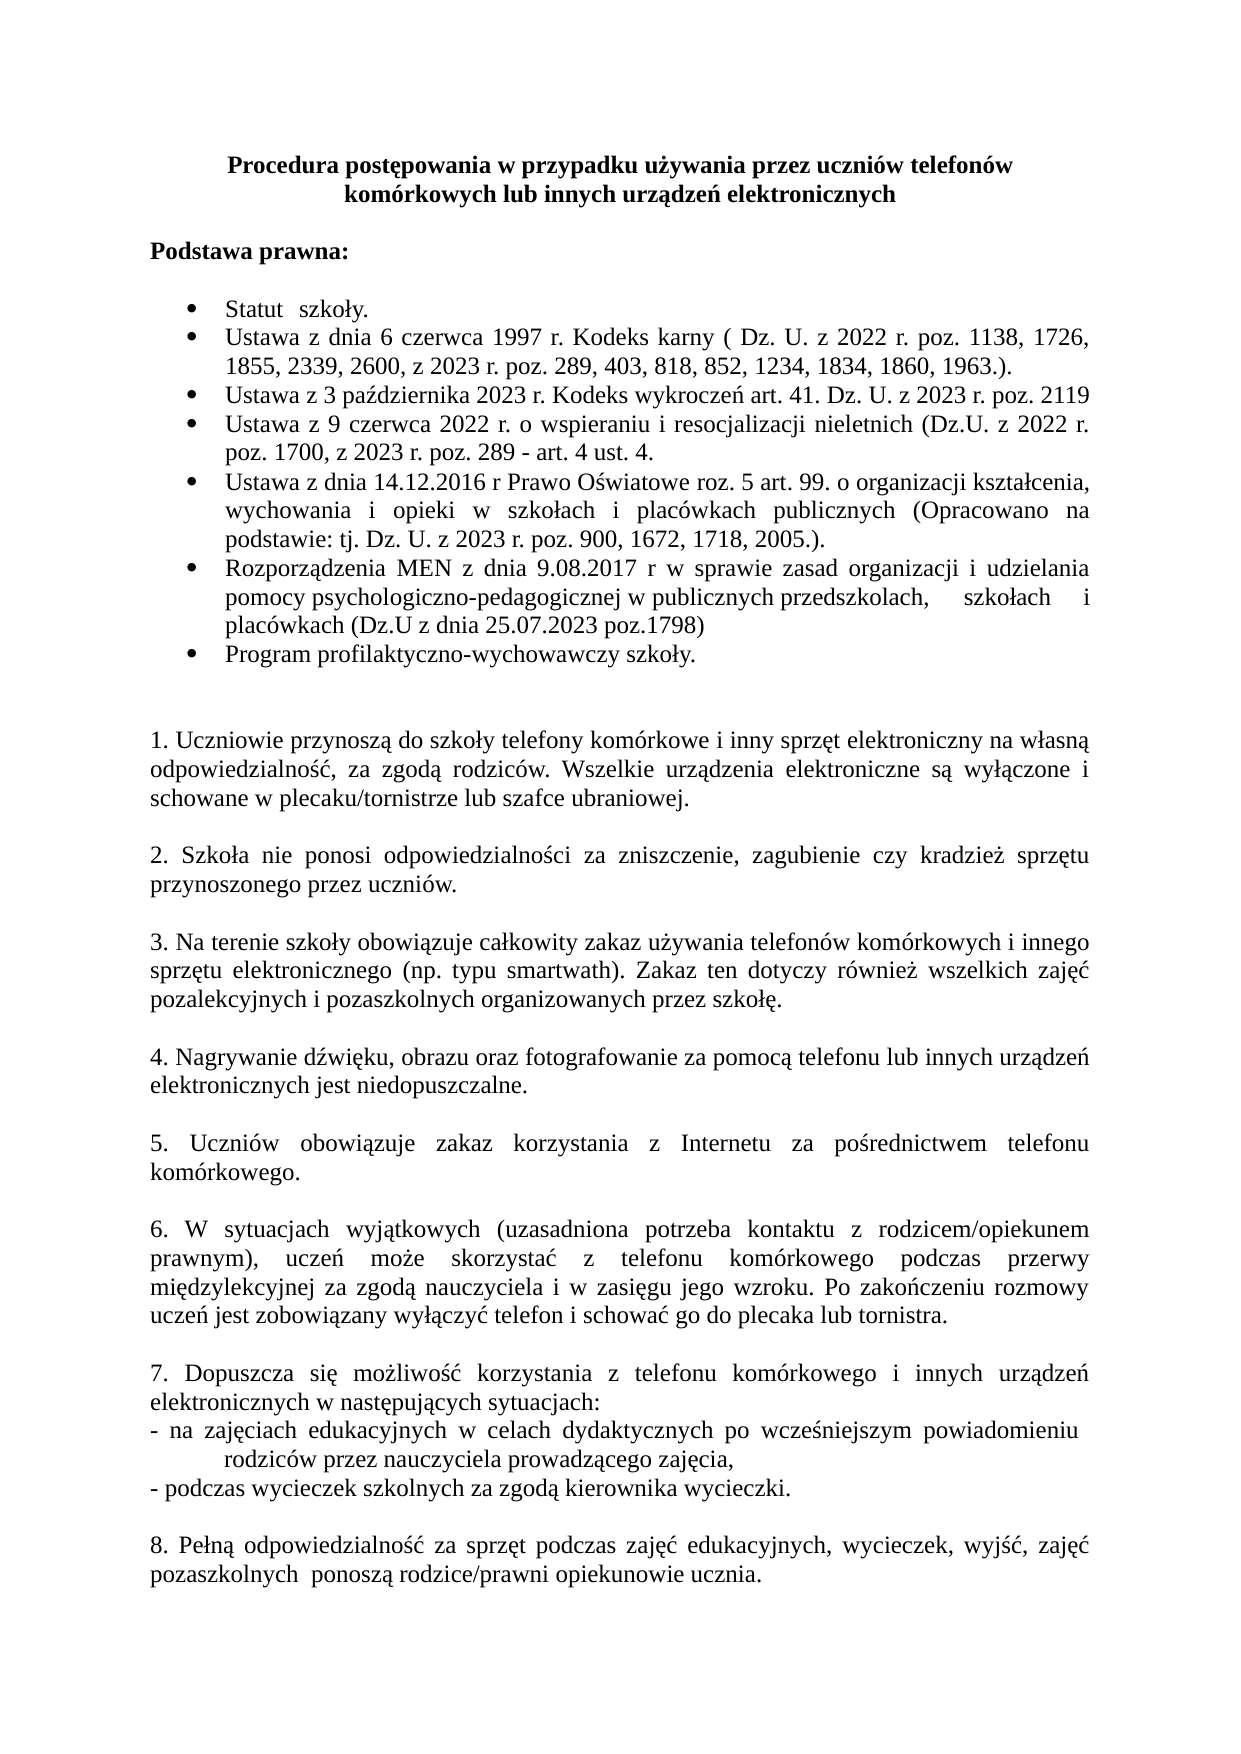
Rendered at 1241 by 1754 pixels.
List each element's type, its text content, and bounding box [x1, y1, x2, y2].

text 3. Na terenie szkoły obowiązuje całkowity zakaz używania telefonów komórkowych i innego sprzętu elektronicznego (np. typu smartwath). Zakaz ten dotyczy również wszelkich zajęć pozalekcyjnych i pozaszkolnych organizowanych przez szkołę. [150, 927, 1090, 1013]
text Podstawa prawna: [150, 236, 1090, 265]
list Statut szkoły. [187, 294, 1090, 322]
text 2. Szkoła nie ponosi odpowiedzialności za zniszczenie, zagubienie czy kradzież sprzętu przynoszonego przez uczniów. [150, 841, 1090, 898]
list Program profilaktyczno-wychowawczy szkoły. [187, 639, 1090, 668]
text Procedura postępowania w przypadku używania przez uczniów telefonów komórkowych lub innych urządzeń elektronicznych [150, 150, 1090, 207]
text 6. W sytuacjach wyjątkowych (uzasadniona potrzeba kontaktu z rodzicem/opiekunem prawnym), uczeń może skorzystać z telefonu komórkowego podczas przerwy międzylekcyjnej za zgodą nauczyciela i w zasięgu jego wzroku. Po zakończeniu rozmowy uczeń jest zobowiązany wyłączyć telefon i schować go do plecaka lub tornistra. [150, 1214, 1090, 1329]
text 7. Dopuszcza się możliwość korzystania z telefonu komórkowego i innych urządzeń elektronicznych w następujących sytuacjach: [150, 1358, 1090, 1416]
list Ustawa z dnia 6 czerwca 1997 r. Kodeks karny ( Dz. U. z 2022 r. poz. 1138, 1726, 1855, 2339, 2600, z 2023 r. poz. 289, 403, 818, 852, 1234, 1834, 1860, 1963.). [187, 322, 1090, 380]
list Rozporządzenia MEN z dnia 9.08.2017 r w sprawie zasad organizacji i udzielania pomocy psychologiczno-pedagogicznej w publicznych przedszkolach, szkołach i placówkach (Dz.U z dnia 25.07.2023 poz.1798) [187, 553, 1090, 639]
text 8. Pełną odpowiedzialność za sprzęt podczas zajęć edukacyjnych, wycieczek, wyjść, zajęć pozaszkolnych ponoszą rodzice/prawni opiekunowie ucznia. [150, 1531, 1090, 1588]
text 5. Uczniów obowiązuje zakaz korzystania z Internetu za pośrednictwem telefonu komórkowego. [150, 1128, 1090, 1186]
list Ustawa z 9 czerwca 2022 r. o wspieraniu i resocjalizacji nieletnich (Dz.U. z 2022 r. poz. 1700, z 2023 r. poz. 289 - art. 4 ust. 4. [187, 409, 1090, 466]
text - na zajęciach edukacyjnych w celach dydaktycznych po wcześniejszym powiadomieniu rodziców przez nauczyciela prowadzącego zajęcia, [150, 1416, 1090, 1473]
text 1. Uczniowie przynoszą do szkoły telefony komórkowe i inny sprzęt elektroniczny na własną odpowiedzialność, za zgodą rodziców. Wszelkie urządzenia elektroniczne są wyłączone i schowane w plecaku/tornistrze lub szafce ubraniowej. [150, 726, 1090, 812]
list Ustawa z 3 października 2023 r. Kodeks wykroczeń art. 41. Dz. U. z 2023 r. poz. 2119 [187, 380, 1090, 409]
text 4. Nagrywanie dźwięku, obrazu oraz fotografowanie za pomocą telefonu lub innych urządzeń elektronicznych jest niedopuszczalne. [150, 1042, 1090, 1099]
text - podczas wycieczek szkolnych za zgodą kierownika wycieczki. [150, 1473, 1090, 1502]
list Ustawa z dnia 14.12.2016 r Prawo Oświatowe roz. 5 art. 99. o organizacji kształcenia, wychowania i opieki w szkołach i placówkach publicznych (Opracowano na podstawie: tj. Dz. U. z 2023 r. poz. 900, 1672, 1718, 2005.). [187, 467, 1090, 553]
